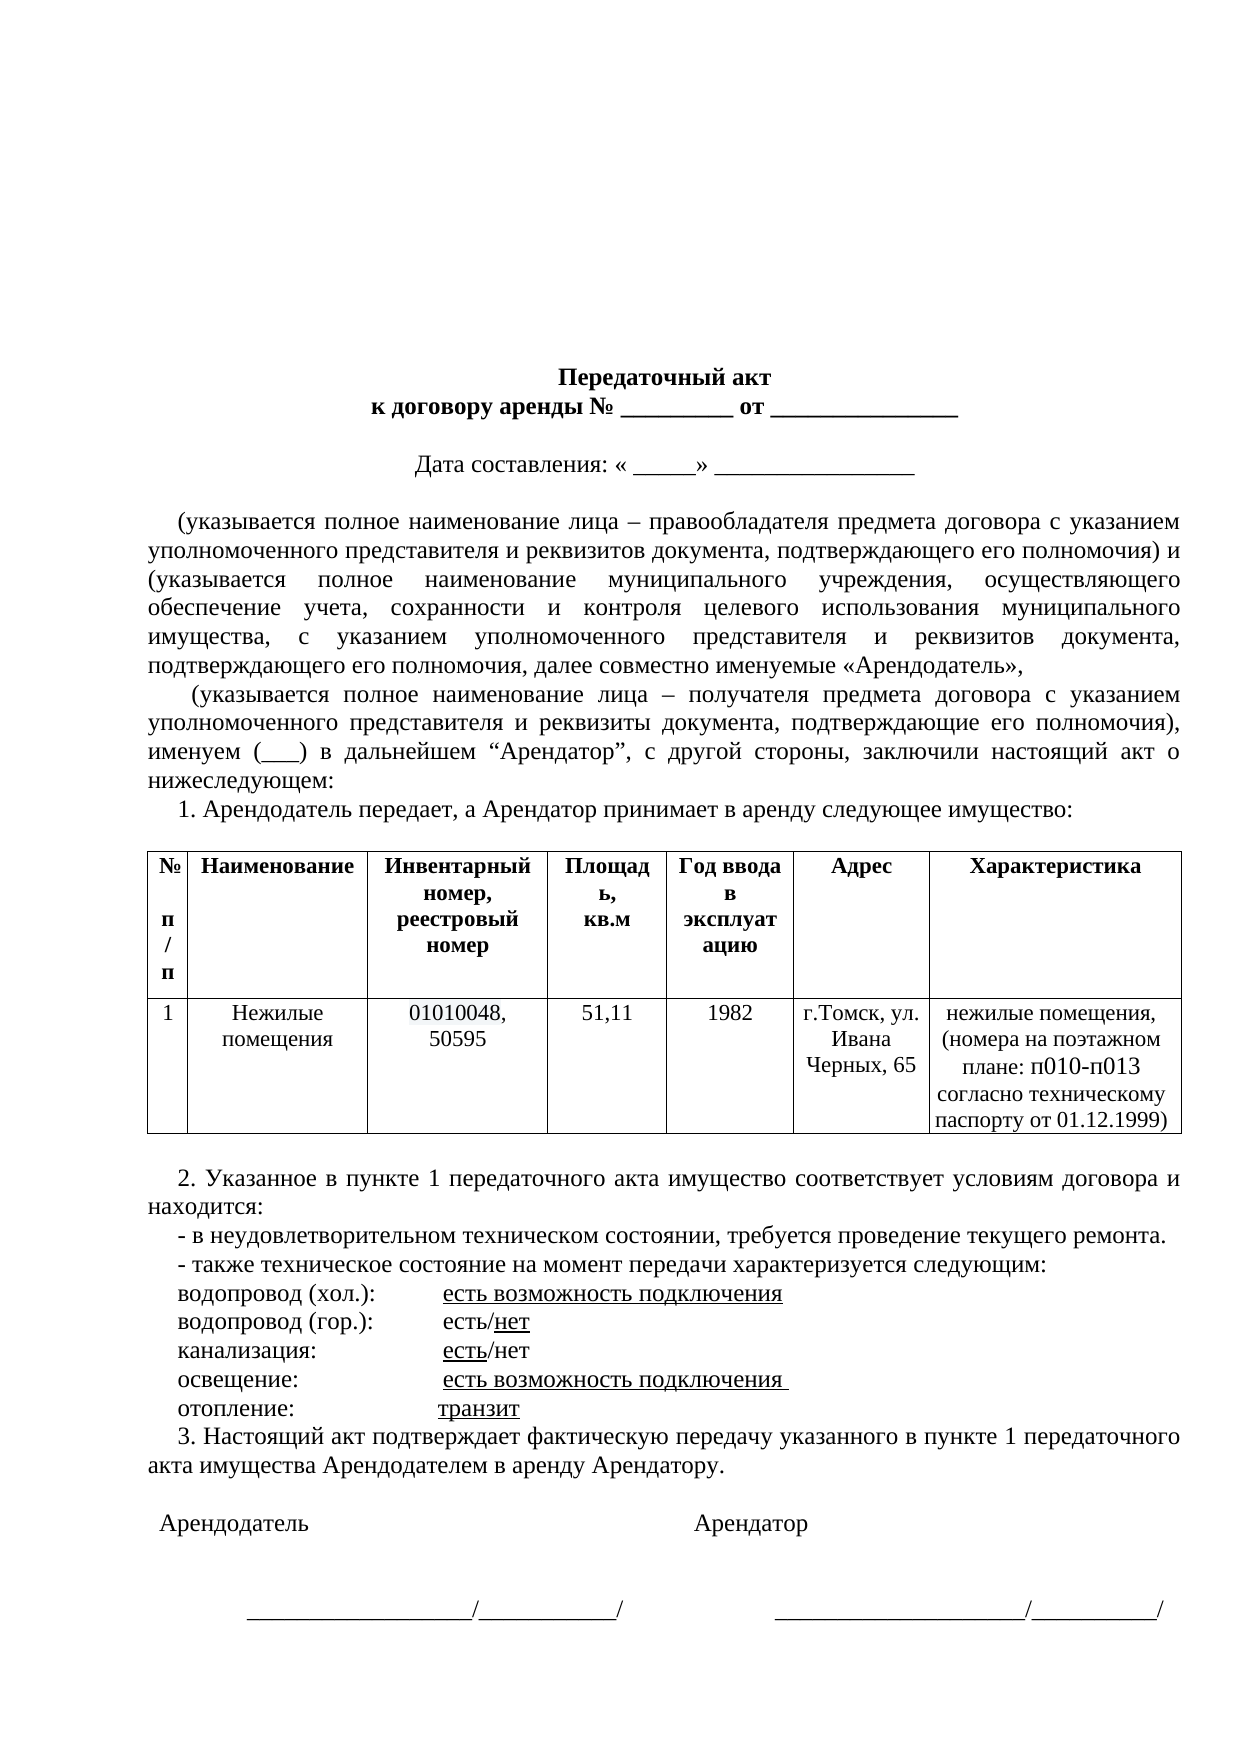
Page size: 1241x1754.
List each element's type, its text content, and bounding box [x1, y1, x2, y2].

text (указывается полное наименование лица – правообладателя предмета договора с указанием уполномоченного представителя и реквизитов документа, подтверждающего его полномочия) и (указывается полное наименование муниципального учреждения, осуществляющего обеспечение учета, сохранности и контроля целевого использования муниципального имущества, с указанием уполномоченного представителя и реквизитов документа, подтверждающего его полномочия, далее совместно именуемые «Арендодатель», [148, 506, 1181, 679]
table_cell нежилые помещения, (номера на поэтажном плане: п010-п013 согласно техническому паспорту от 01.12.1999) [930, 999, 1181, 1133]
table_header Характеристика [930, 852, 1181, 998]
table_header № п/п [148, 852, 187, 998]
table_cell 51,11 [548, 999, 666, 1133]
table_cell г.Томск, ул. Ивана Черных, 65 [794, 999, 929, 1133]
text Передаточный акт [148, 362, 1181, 391]
table_header ____________________/__________/ [734, 1594, 1214, 1666]
table_header Адрес [794, 852, 929, 998]
table_header __________________/___________/ [206, 1594, 679, 1666]
table_header Инвентарный номер, реестровый номер [368, 852, 547, 998]
table_cell Нежилые помещения [188, 999, 367, 1133]
text водопровод (гор.): есть/нет [148, 1306, 1181, 1335]
text - в неудовлетворительном техническом состоянии, требуется проведение текущего ремонта. [148, 1220, 1181, 1249]
table_cell 1 [148, 999, 187, 1133]
text Дата составления: « _____» ________________ [148, 449, 1181, 477]
text канализация: есть/нет [148, 1335, 1181, 1364]
text к договору аренды № _________ от _______________ [148, 391, 1181, 420]
text - также техническое состояние на момент передачи характеризуется следующим: [148, 1249, 1181, 1278]
table_header Арендатор [653, 1508, 1154, 1536]
text (указывается полное наименование лица – получателя предмета договора с указанием уполномоченного представителя и реквизиты документа, подтверждающие его полномочия), именуем (___) в дальнейшем “Арендатор”, с другой стороны, заключили настоящий акт о нижеследующем: [148, 679, 1181, 794]
table_header Год ввода в эксплуатацию [667, 852, 793, 998]
table_header Наименование [188, 852, 367, 998]
table_header [679, 1594, 734, 1666]
text 1. Арендодатель передает, а Арендатор принимает в аренду следующее имущество: [148, 794, 1181, 822]
text 2. Указанное в пункте 1 передаточного акта имущество соответствует условиям договора и находится: [148, 1163, 1181, 1220]
text отопление: транзит [148, 1393, 1181, 1421]
table_cell 01010048, 50595 [368, 999, 547, 1133]
table_header Арендодатель [148, 1508, 653, 1536]
table_cell 1982 [667, 999, 793, 1133]
text освещение: есть возможность подключения [148, 1364, 1181, 1393]
table_header Площадь, кв.м [548, 852, 666, 998]
text 3. Настоящий акт подтверждает фактическую передачу указанного в пункте 1 передаточного акта имущества Арендодателем в аренду Арендатору. [148, 1421, 1181, 1479]
text водопровод (хол.): есть возможность подключения [148, 1278, 1181, 1306]
